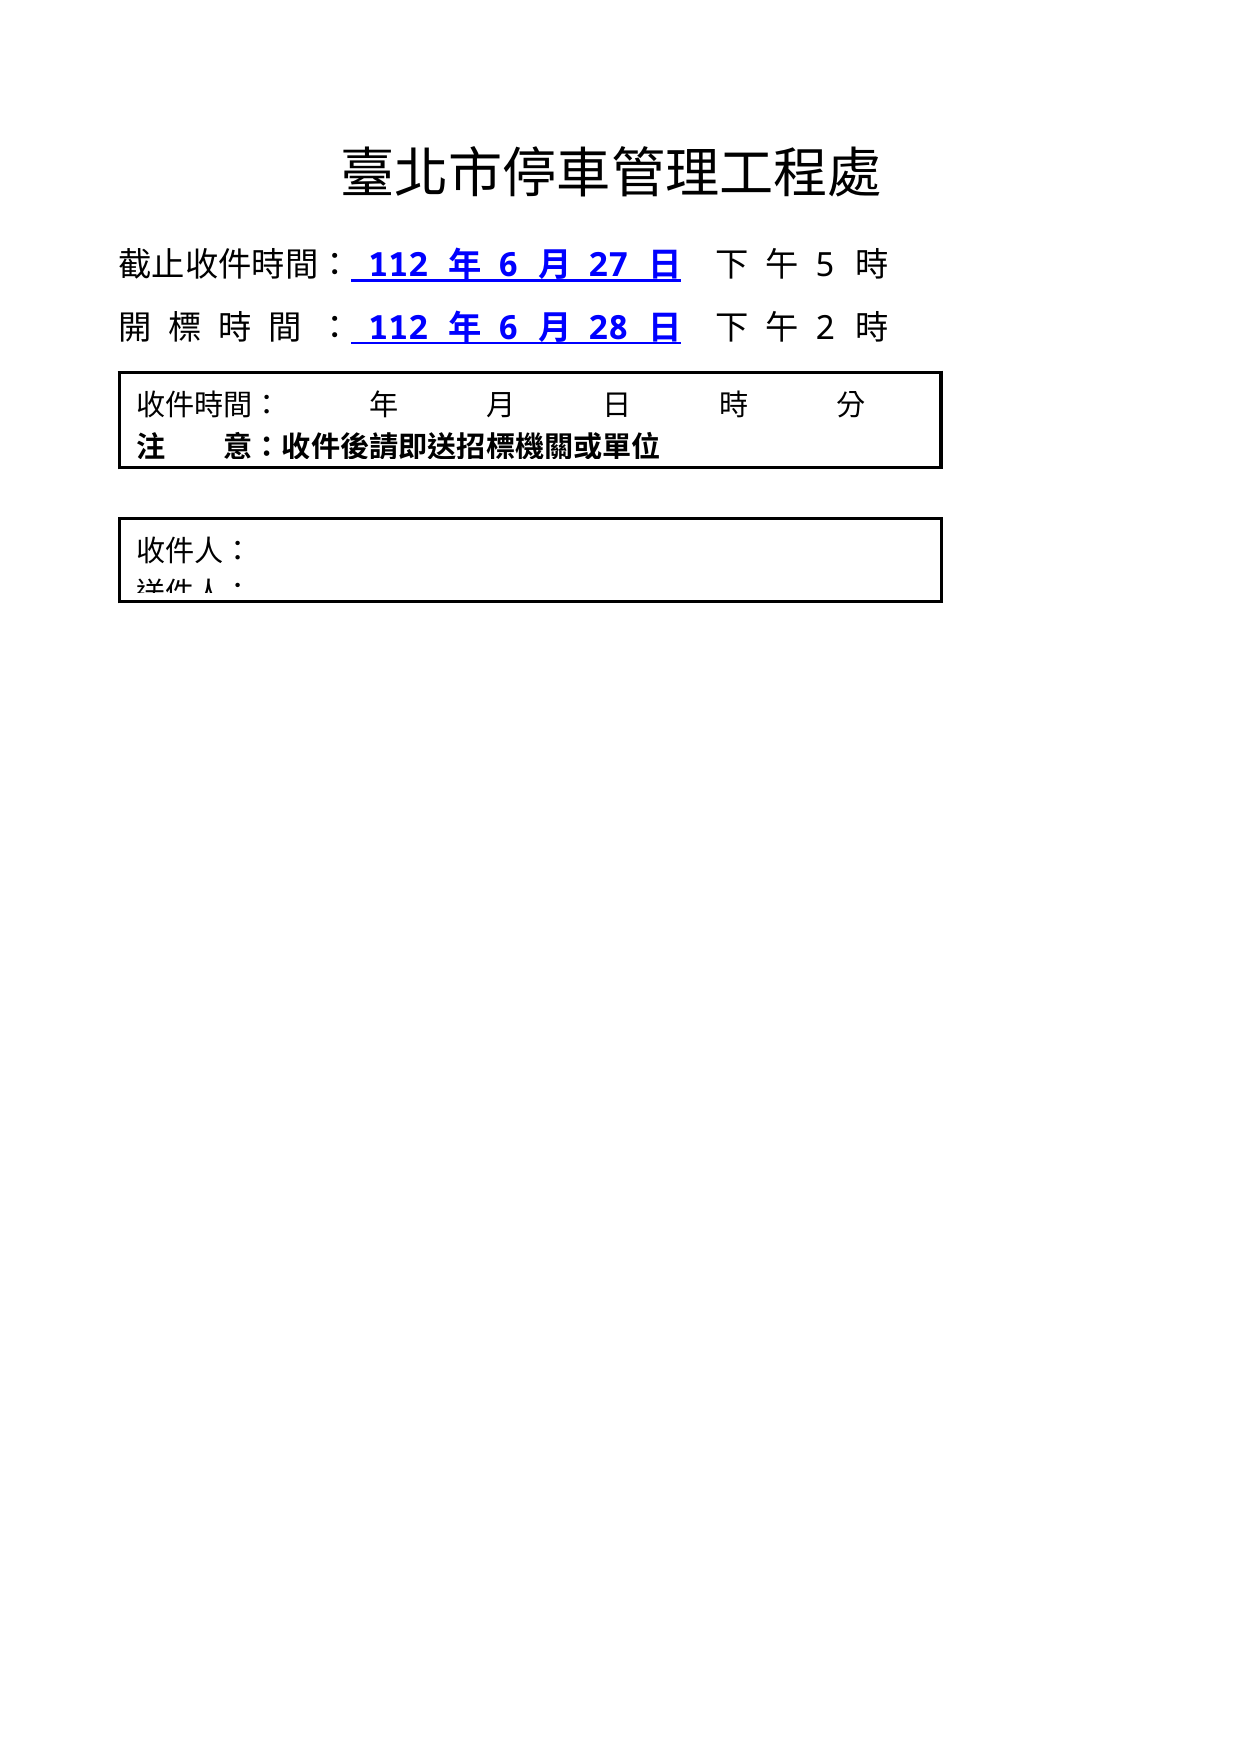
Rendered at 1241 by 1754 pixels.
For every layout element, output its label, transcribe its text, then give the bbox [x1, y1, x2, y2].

text 注 意：收件後請即送招標機關或單位 [136, 423, 924, 459]
text 開 標 時 間 ： 112 年 6 月 28 日 下 午 2 時 [118, 283, 1122, 346]
text 截止收件時間： 112 年 6 月 27 日 下 午 5 時 [118, 221, 1122, 283]
text 送件人： [136, 570, 925, 593]
text 收件時間： 年 月 日 時 分 [136, 381, 924, 423]
text 收件人： [136, 528, 925, 570]
text 臺北市停車管理工程處 [99, 96, 1122, 221]
